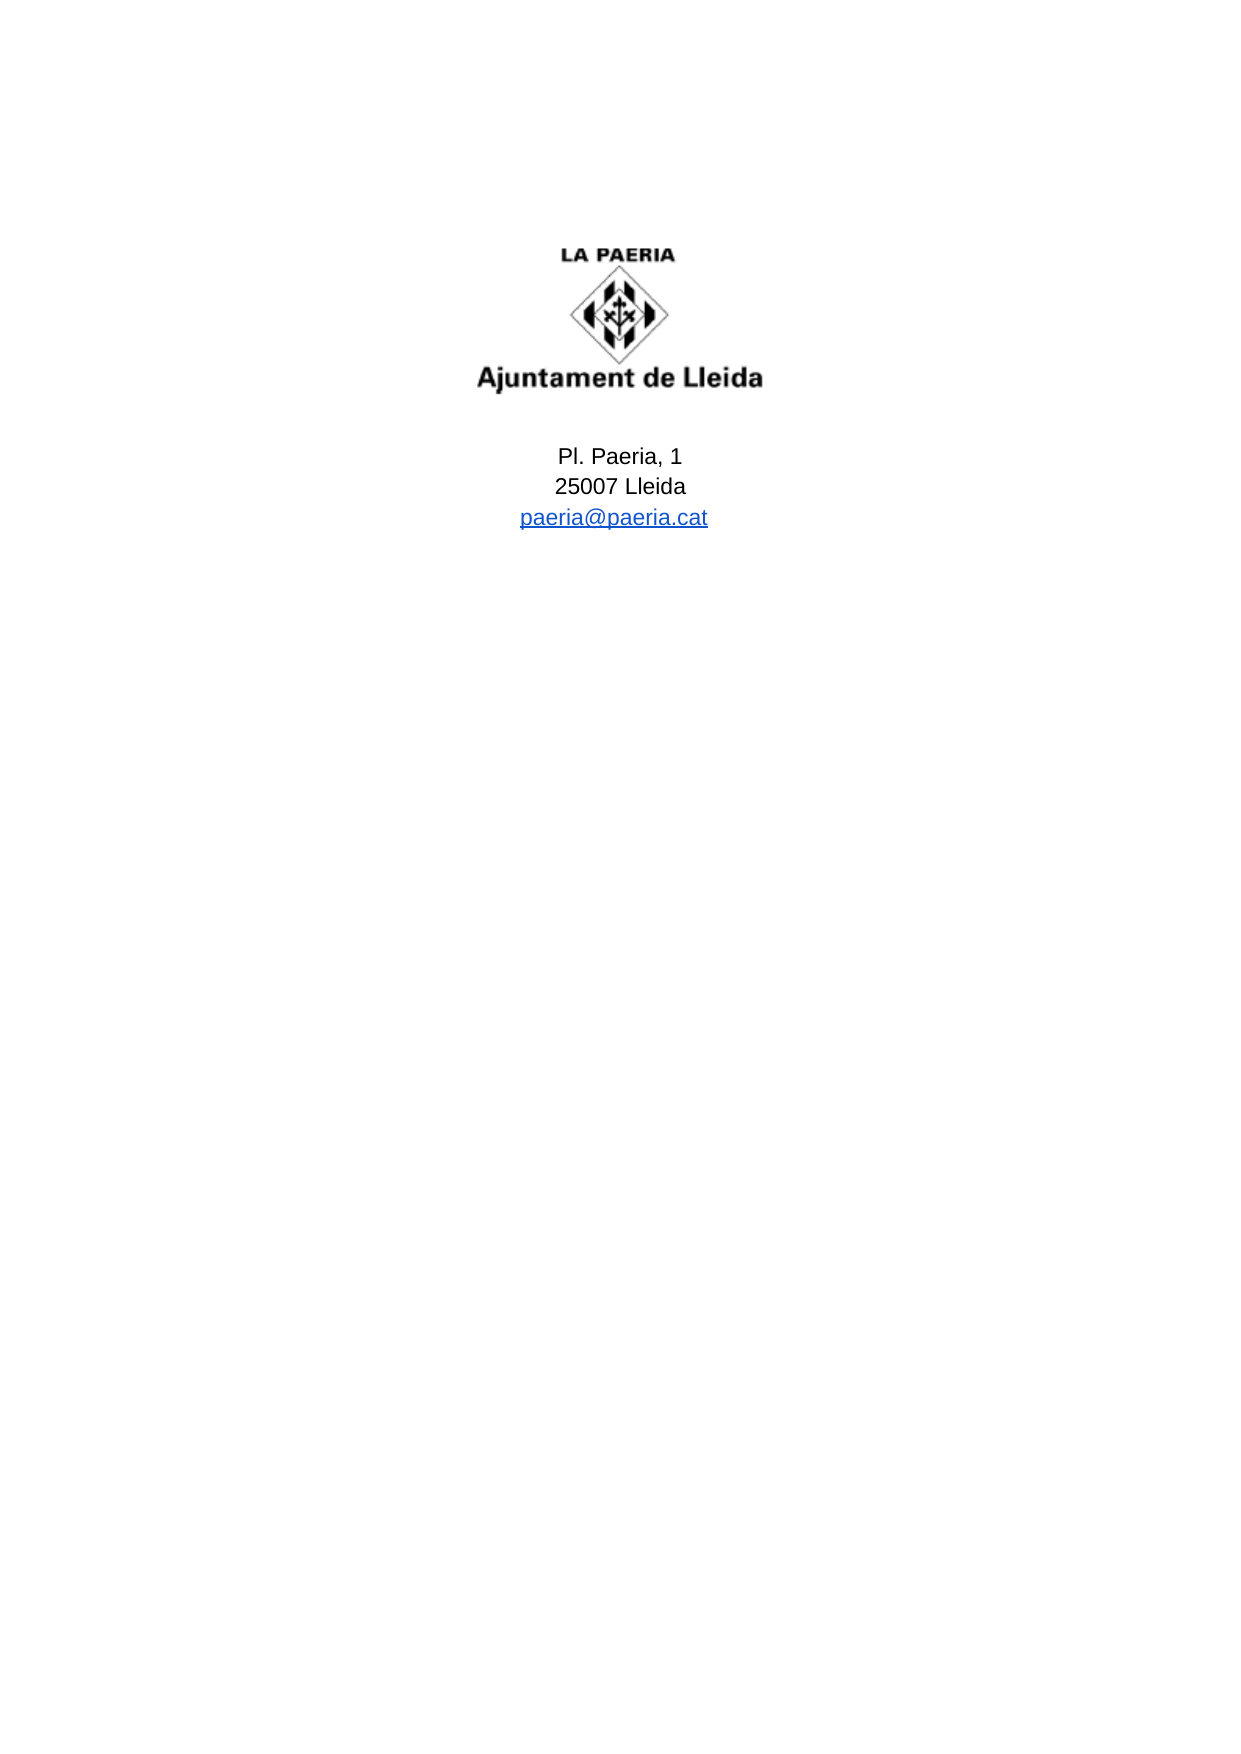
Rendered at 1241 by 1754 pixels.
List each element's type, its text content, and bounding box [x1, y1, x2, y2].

text 25007 Lleida [150, 473, 1090, 499]
text paeria@paeria.cat [150, 503, 1090, 530]
text Pl. Paeria, 1 [150, 443, 1090, 469]
